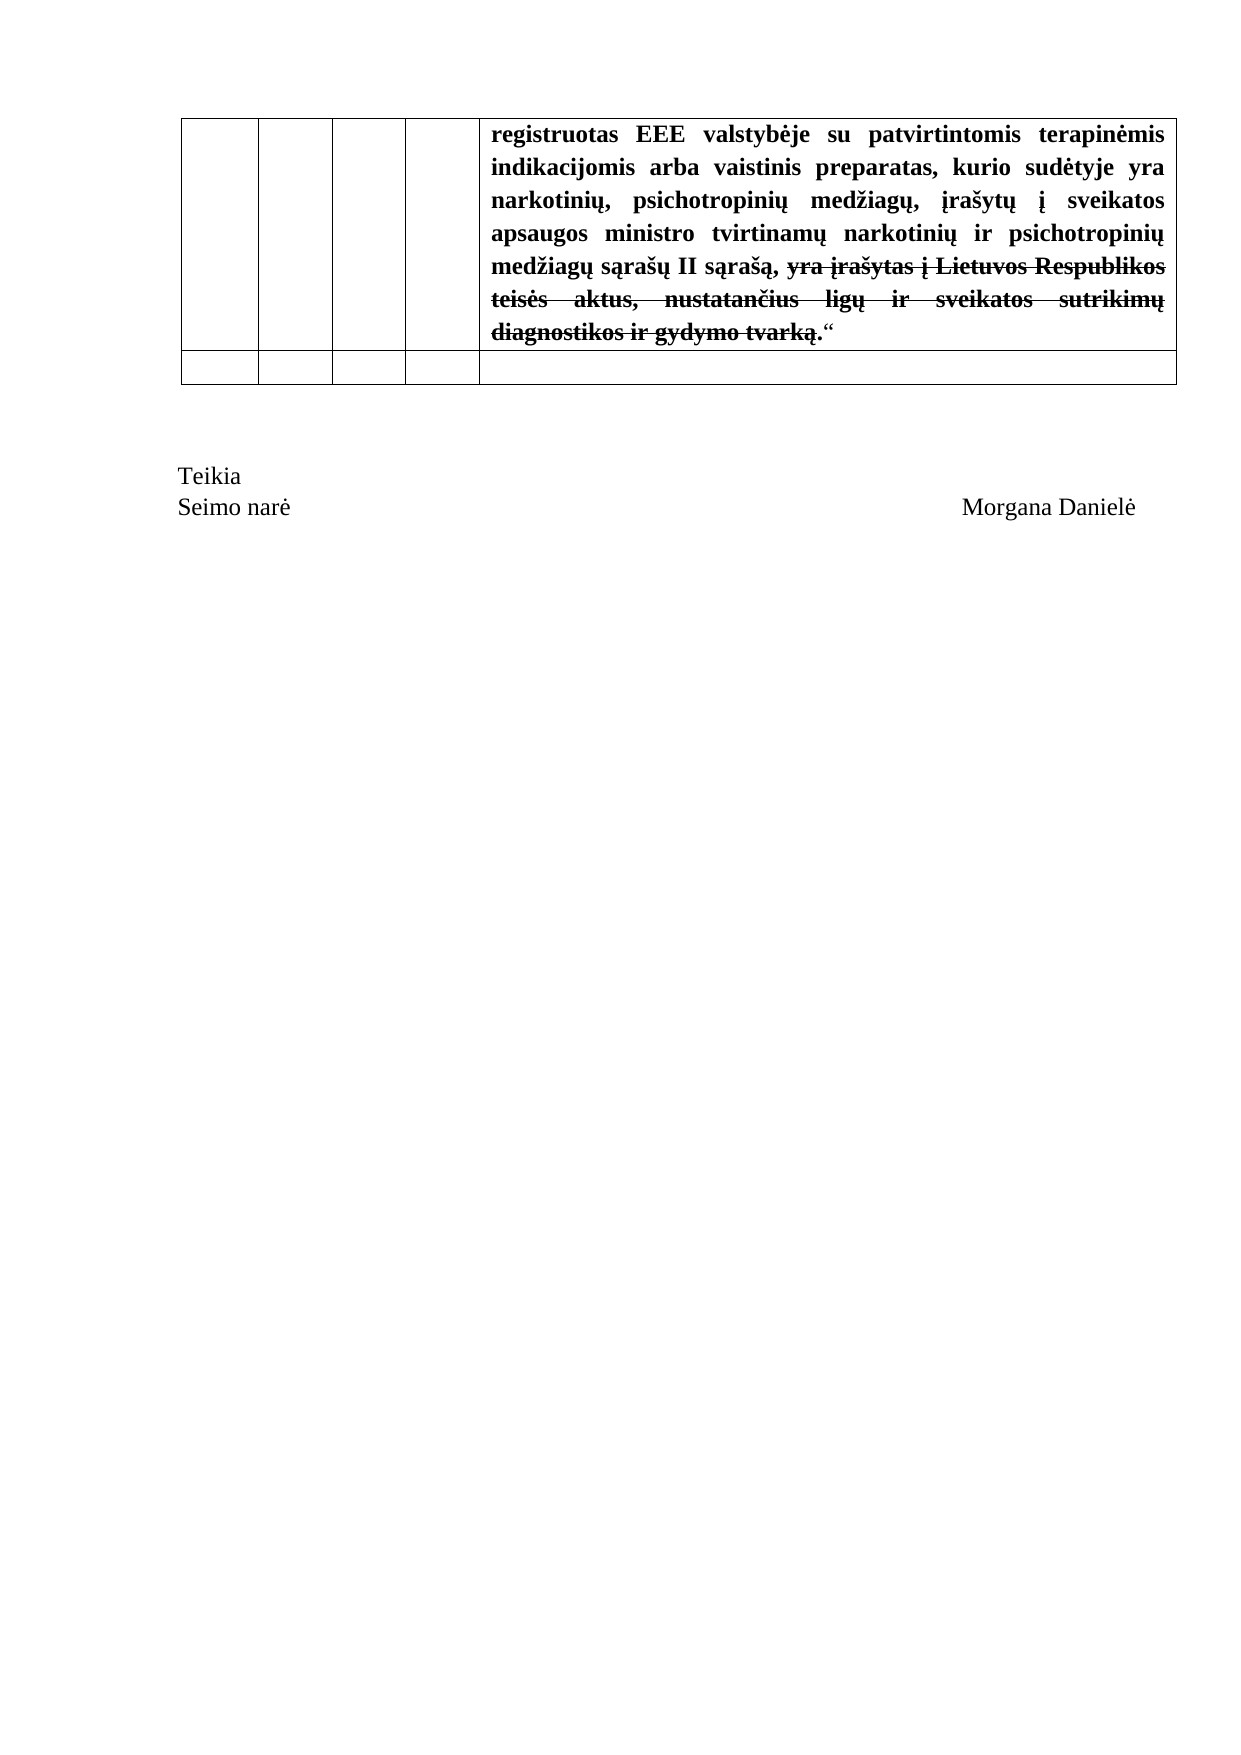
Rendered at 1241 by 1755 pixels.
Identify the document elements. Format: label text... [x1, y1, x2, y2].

table_cell [259, 119, 332, 350]
table_cell [480, 351, 1176, 384]
table_cell [333, 351, 405, 384]
text Teikia [177, 461, 1181, 490]
table_cell [333, 119, 405, 350]
table_cell registruotas EEE valstybėje su patvirtintomis terapinėmis indikacijomis arba vaistinis preparatas, kurio sudėtyje yra narkotinių, psichotropinių medžiagų, įrašytų į sveikatos apsaugos ministro tvirtinamų narkotinių ir psichotropinių medžiagų sąrašų II sąrašą, yra įrašytas į Lietuvos Respublikos teisės aktus, nustatančius ligų ir sveikatos sutrikimų diagnostikos ir gydymo tvarką.“ [480, 119, 1176, 350]
table_cell [182, 351, 258, 384]
table_cell [259, 351, 332, 384]
text Seimo narė Morgana Danielė [177, 492, 1181, 521]
table_cell [406, 351, 479, 384]
table_cell [182, 119, 258, 350]
table_cell [406, 119, 479, 350]
